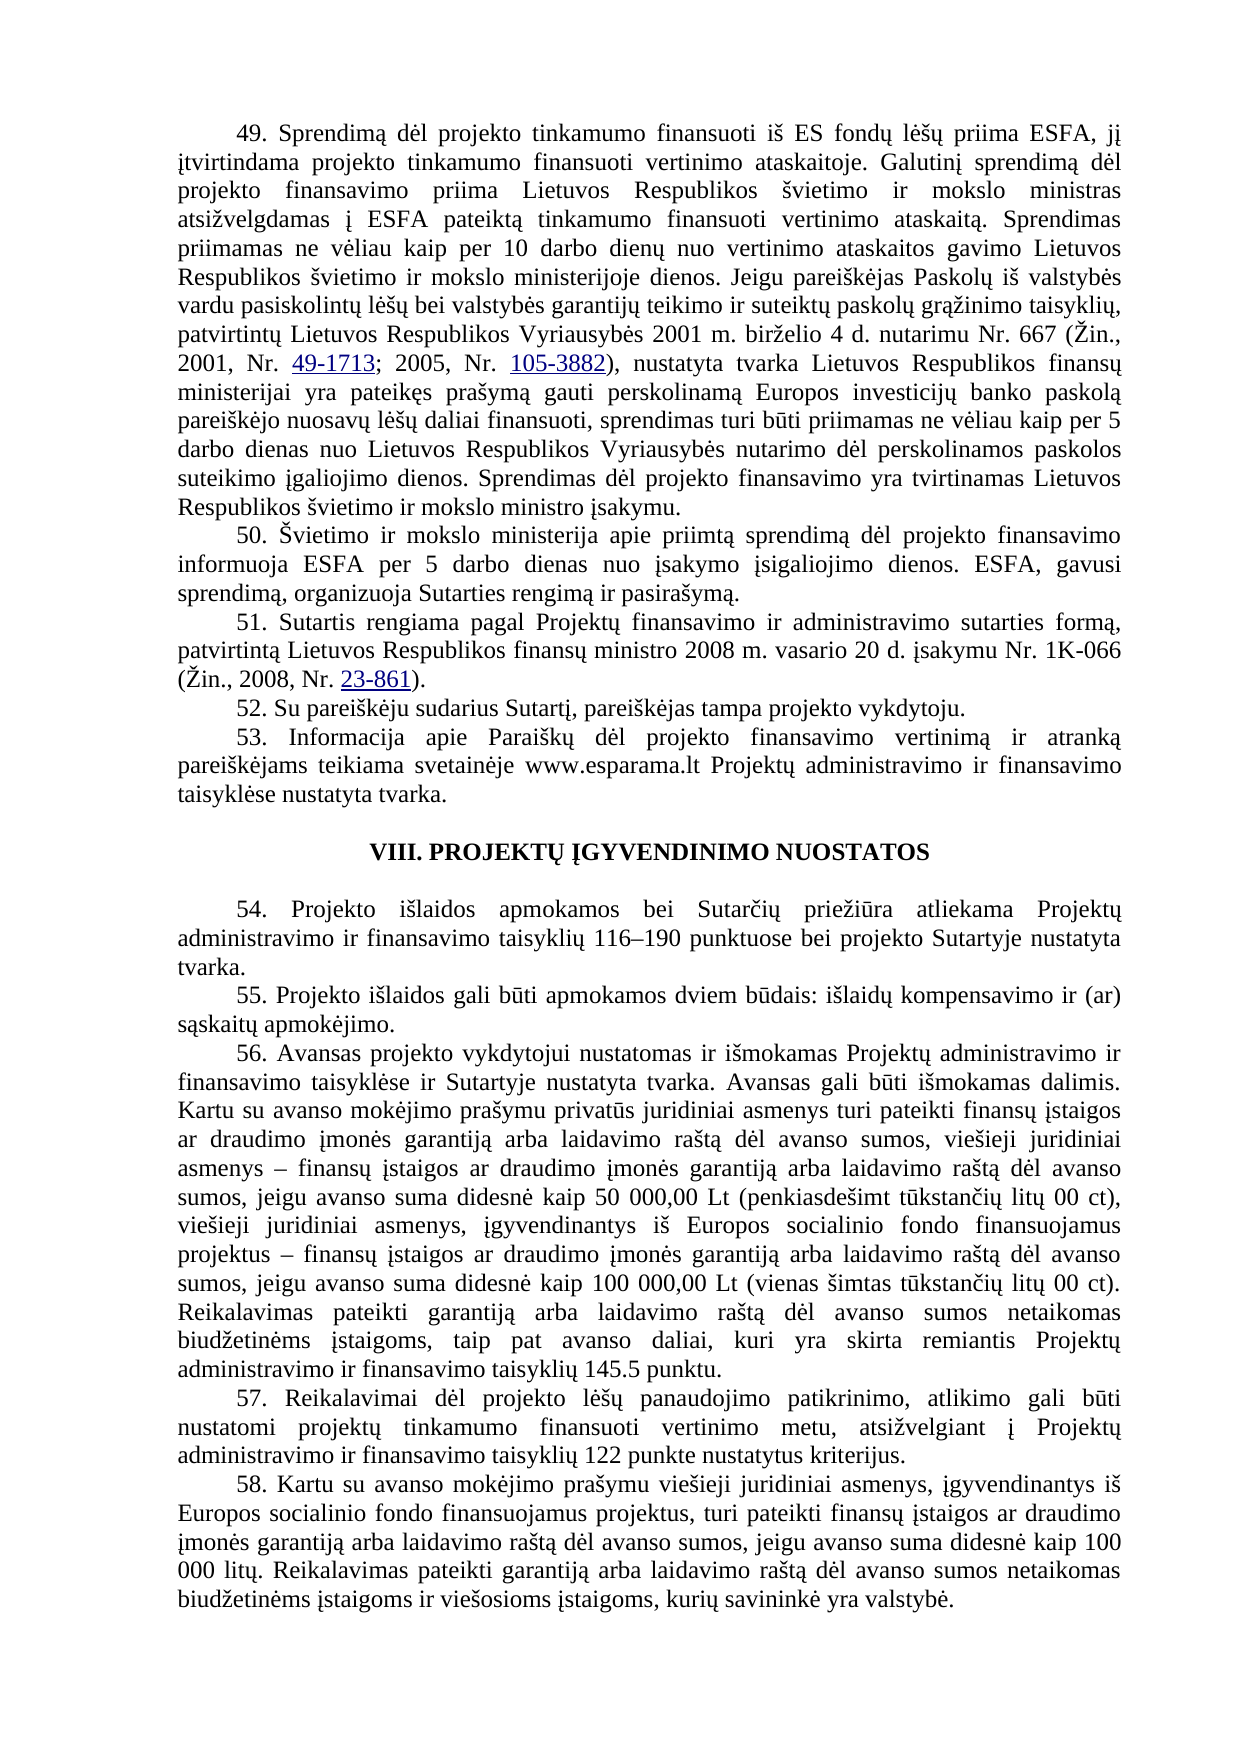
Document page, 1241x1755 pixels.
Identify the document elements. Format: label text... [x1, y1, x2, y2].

text 50. Švietimo ir mokslo ministerija apie priimtą sprendimą dėl projekto finansavimo informuoja ESFA per 5 darbo dienas nuo įsakymo įsigaliojimo dienos. ESFA, gavusi sprendimą, organizuoja Sutarties rengimą ir pasirašymą. [177, 521, 1122, 607]
text 55. Projekto išlaidos gali būti apmokamos dviem būdais: išlaidų kompensavimo ir (ar) sąskaitų apmokėjimo. [177, 981, 1122, 1038]
text VIII. PROJEKTŲ ĮGYVENDINIMO NUOSTATOS [177, 837, 1122, 866]
text 52. Su pareiškėju sudarius Sutartį, pareiškėjas tampa projekto vykdytoju. [177, 693, 1122, 722]
text 56. Avansas projekto vykdytojui nustatomas ir išmokamas Projektų administravimo ir finansavimo taisyklėse ir Sutartyje nustatyta tvarka. Avansas gali būti išmokamas dalimis. Kartu su avanso mokėjimo prašymu privatūs juridiniai asmenys turi pateikti finansų įstaigos ar draudimo įmonės garantiją arba laidavimo raštą dėl avanso sumos, viešieji juridiniai asmenys – finansų įstaigos ar draudimo įmonės garantiją arba laidavimo raštą dėl avanso sumos, jeigu avanso suma didesnė kaip 50 000,00 Lt (penkiasdešimt tūkstančių litų 00 ct), viešieji juridiniai asmenys, įgyvendinantys iš Europos socialinio fondo finansuojamus projektus – finansų įstaigos ar draudimo įmonės garantiją arba laidavimo raštą dėl avanso sumos, jeigu avanso suma didesnė kaip 100 000,00 Lt (vienas šimtas tūkstančių litų 00 ct). Reikalavimas pateikti garantiją arba laidavimo raštą dėl avanso sumos netaikomas biudžetinėms įstaigoms, taip pat avanso daliai, kuri yra skirta remiantis Projektų administravimo ir finansavimo taisyklių 145.5 punktu. [177, 1038, 1122, 1383]
text 53. Informacija apie Paraiškų dėl projekto finansavimo vertinimą ir atranką pareiškėjams teikiama svetainėje www.esparama.lt Projektų administravimo ir finansavimo taisyklėse nustatyta tvarka. [177, 722, 1122, 808]
text 49. Sprendimą dėl projekto tinkamumo finansuoti iš ES fondų lėšų priima ESFA, jį įtvirtindama projekto tinkamumo finansuoti vertinimo ataskaitoje. Galutinį sprendimą dėl projekto finansavimo priima Lietuvos Respublikos švietimo ir mokslo ministras atsižvelgdamas į ESFA pateiktą tinkamumo finansuoti vertinimo ataskaitą. Sprendimas priimamas ne vėliau kaip per 10 darbo dienų nuo vertinimo ataskaitos gavimo Lietuvos Respublikos švietimo ir mokslo ministerijoje dienos. Jeigu pareiškėjas Paskolų iš valstybės vardu pasiskolintų lėšų bei valstybės garantijų teikimo ir suteiktų paskolų grąžinimo taisyklių, patvirtintų Lietuvos Respublikos Vyriausybės 2001 m. birželio 4 d. nutarimu Nr. 667 (Žin., 2001, Nr. 49-1713; 2005, Nr. 105-3882), nustatyta tvarka Lietuvos Respublikos finansų ministerijai yra pateikęs prašymą gauti perskolinamą Europos investicijų banko paskolą pareiškėjo nuosavų lėšų daliai finansuoti, sprendimas turi būti priimamas ne vėliau kaip per 5 darbo dienas nuo Lietuvos Respublikos Vyriausybės nutarimo dėl perskolinamos paskolos suteikimo įgaliojimo dienos. Sprendimas dėl projekto finansavimo yra tvirtinamas Lietuvos Respublikos švietimo ir mokslo ministro įsakymu. [177, 118, 1122, 521]
text 51. Sutartis rengiama pagal Projektų finansavimo ir administravimo sutarties formą, patvirtintą Lietuvos Respublikos finansų ministro 2008 m. vasario 20 d. įsakymu Nr. 1K-066 (Žin., 2008, Nr. 23-861). [177, 607, 1122, 693]
text 57. Reikalavimai dėl projekto lėšų panaudojimo patikrinimo, atlikimo gali būti nustatomi projektų tinkamumo finansuoti vertinimo metu, atsižvelgiant į Projektų administravimo ir finansavimo taisyklių 122 punkte nustatytus kriterijus. [177, 1383, 1122, 1469]
text 54. Projekto išlaidos apmokamos bei Sutarčių priežiūra atliekama Projektų administravimo ir finansavimo taisyklių 116–190 punktuose bei projekto Sutartyje nustatyta tvarka. [177, 894, 1122, 981]
text 58. Kartu su avanso mokėjimo prašymu viešieji juridiniai asmenys, įgyvendinantys iš Europos socialinio fondo finansuojamus projektus, turi pateikti finansų įstaigos ar draudimo įmonės garantiją arba laidavimo raštą dėl avanso sumos, jeigu avanso suma didesnė kaip 100 000 litų. Reikalavimas pateikti garantiją arba laidavimo raštą dėl avanso sumos netaikomas biudžetinėms įstaigoms ir viešosioms įstaigoms, kurių savininkė yra valstybė. [177, 1469, 1122, 1613]
